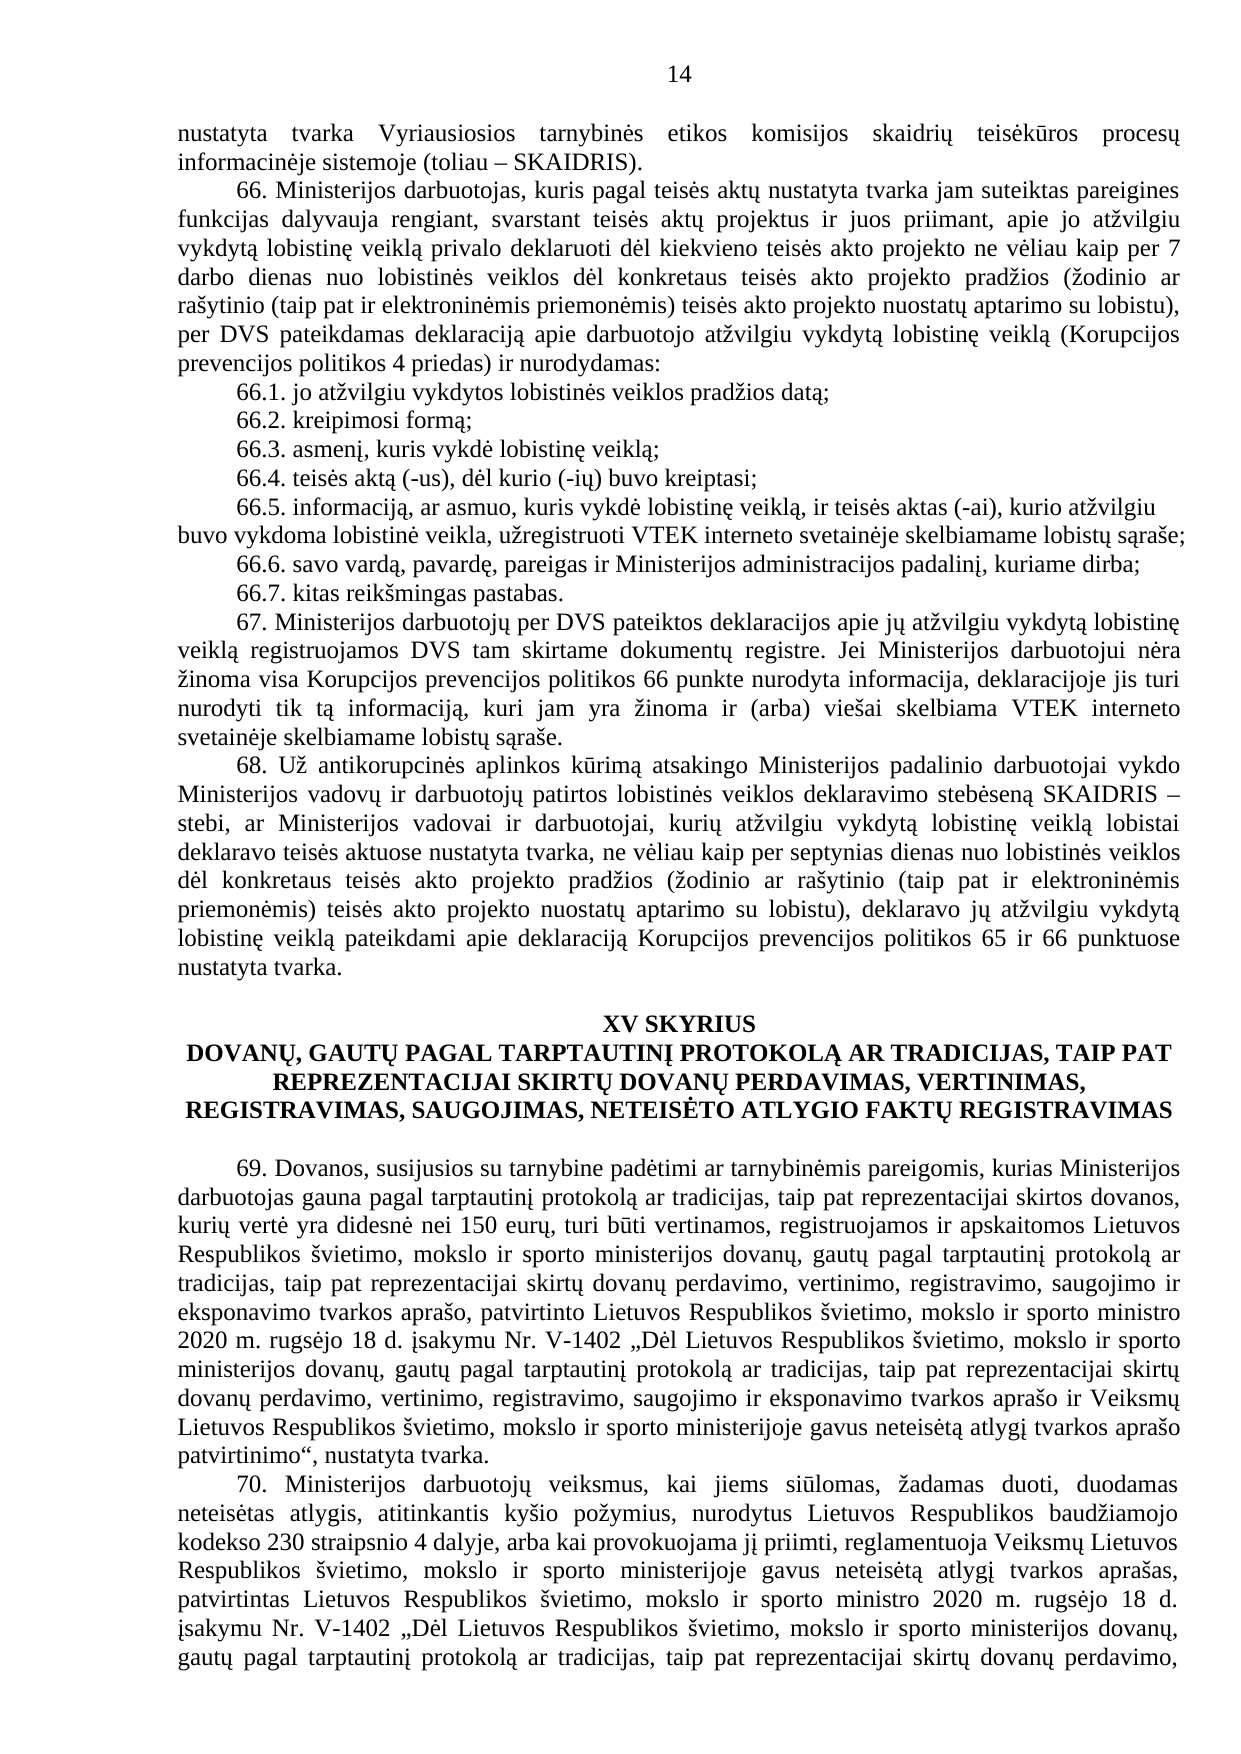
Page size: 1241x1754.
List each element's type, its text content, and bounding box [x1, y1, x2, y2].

text 66.1. jo atžvilgiu vykdytos lobistinės veiklos pradžios datą; [177, 377, 1181, 406]
text XV SKYRIUS [177, 1009, 1181, 1038]
text 66.5. informaciją, ar asmuo, kuris vykdė lobistinę veiklą, ir teisės aktas (-ai), kurio atžvilgiu [177, 492, 1240, 521]
text 66.2. kreipimosi formą; [177, 406, 1181, 434]
text nustatyta tvarka Vyriausiosios tarnybinės etikos komisijos skaidrių teisėkūros procesų informacinėje sistemoje (toliau – SKAIDRIS). [177, 118, 1181, 176]
text DOVANŲ, GAUTŲ PAGAL TARPTAUTINĮ PROTOKOLĄ AR TRADICIJAS, TAIP PAT REPREZENTACIJAI SKIRTŲ DOVANŲ PERDAVIMAS, VERTINIMAS, REGISTRAVIMAS, SAUGOJIMAS, NETEISĖTO ATLYGIO FAKTŲ REGISTRAVIMAS [177, 1038, 1181, 1124]
text 69. Dovanos, susijusios su tarnybine padėtimi ar tarnybinėmis pareigomis, kurias Ministerijos darbuotojas gauna pagal tarptautinį protokolą ar tradicijas, taip pat reprezentacijai skirtos dovanos, kurių vertė yra didesnė nei 150 eurų, turi būti vertinamos, registruojamos ir apskaitomos Lietuvos Respublikos švietimo, mokslo ir sporto ministerijos dovanų, gautų pagal tarptautinį protokolą ar tradicijas, taip pat reprezentacijai skirtų dovanų perdavimo, vertinimo, registravimo, saugojimo ir eksponavimo tvarkos aprašo, patvirtinto Lietuvos Respublikos švietimo, mokslo ir sporto ministro 2020 m. rugsėjo 18 d. įsakymu Nr. V-1402 „Dėl Lietuvos Respublikos švietimo, mokslo ir sporto ministerijos dovanų, gautų pagal tarptautinį protokolą ar tradicijas, taip pat reprezentacijai skirtų dovanų perdavimo, vertinimo, registravimo, saugojimo ir eksponavimo tvarkos aprašo ir Veiksmų Lietuvos Respublikos švietimo, mokslo ir sporto ministerijoje gavus neteisėtą atlygį tvarkos aprašo patvirtinimo“, nustatyta tvarka. [177, 1153, 1181, 1469]
text buvo vykdoma lobistinė veikla, užregistruoti VTEK interneto svetainėje skelbiamame lobistų sąraše; [177, 521, 1240, 549]
text 66.7. kitas reikšmingas pastabas. [177, 578, 1181, 607]
text 66.6. savo vardą, pavardę, pareigas ir Ministerijos administracijos padalinį, kuriame dirba; [177, 549, 1181, 578]
text 66.4. teisės aktą (-us), dėl kurio (-ių) buvo kreiptasi; [177, 463, 1181, 492]
text 67. Ministerijos darbuotojų per DVS pateiktos deklaracijos apie jų atžvilgiu vykdytą lobistinę veiklą registruojamos DVS tam skirtame dokumentų registre. Jei Ministerijos darbuotojui nėra žinoma visa Korupcijos prevencijos politikos 66 punkte nurodyta informacija, deklaracijoje jis turi nurodyti tik tą informaciją, kuri jam yra žinoma ir (arba) viešai skelbiama VTEK interneto svetainėje skelbiamame lobistų sąraše. [177, 607, 1181, 751]
text 66.3. asmenį, kuris vykdė lobistinę veiklą; [177, 434, 1181, 463]
text 68. Už antikorupcinės aplinkos kūrimą atsakingo Ministerijos padalinio darbuotojai vykdo Ministerijos vadovų ir darbuotojų patirtos lobistinės veiklos deklaravimo stebėseną SKAIDRIS –stebi, ar Ministerijos vadovai ir darbuotojai, kurių atžvilgiu vykdytą lobistinę veiklą lobistai deklaravo teisės aktuose nustatyta tvarka, ne vėliau kaip per septynias dienas nuo lobistinės veiklos dėl konkretaus teisės akto projekto pradžios (žodinio ar rašytinio (taip pat ir elektroninėmis priemonėmis) teisės akto projekto nuostatų aptarimo su lobistu), deklaravo jų atžvilgiu vykdytą lobistinę veiklą pateikdami apie deklaraciją Korupcijos prevencijos politikos 65 ir 66 punktuose nustatyta tvarka. [177, 751, 1181, 981]
text 66. Ministerijos darbuotojas, kuris pagal teisės aktų nustatyta tvarka jam suteiktas pareigines funkcijas dalyvauja rengiant, svarstant teisės aktų projektus ir juos priimant, apie jo atžvilgiu vykdytą lobistinę veiklą privalo deklaruoti dėl kiekvieno teisės akto projekto ne vėliau kaip per 7 darbo dienas nuo lobistinės veiklos dėl konkretaus teisės akto projekto pradžios (žodinio ar rašytinio (taip pat ir elektroninėmis priemonėmis) teisės akto projekto nuostatų aptarimo su lobistu), per DVS pateikdamas deklaraciją apie darbuotojo atžvilgiu vykdytą lobistinę veiklą (Korupcijos prevencijos politikos 4 priedas) ir nurodydamas: [177, 176, 1181, 377]
text 70. Ministerijos darbuotojų veiksmus, kai jiems siūlomas, žadamas duoti, duodamas neteisėtas atlygis, atitinkantis kyšio požymius, nurodytus Lietuvos Respublikos baudžiamojo kodekso 230 straipsnio 4 dalyje, arba kai provokuojama jį priimti, reglamentuoja Veiksmų Lietuvos Respublikos švietimo, mokslo ir sporto ministerijoje gavus neteisėtą atlygį tvarkos aprašas, patvirtintas Lietuvos Respublikos švietimo, mokslo ir sporto ministro 2020 m. rugsėjo 18 d. įsakymu Nr. V-1402 „Dėl Lietuvos Respublikos švietimo, mokslo ir sporto ministerijos dovanų, gautų pagal tarptautinį protokolą ar tradicijas, taip pat reprezentacijai skirtų dovanų perdavimo, [177, 1469, 1179, 1671]
